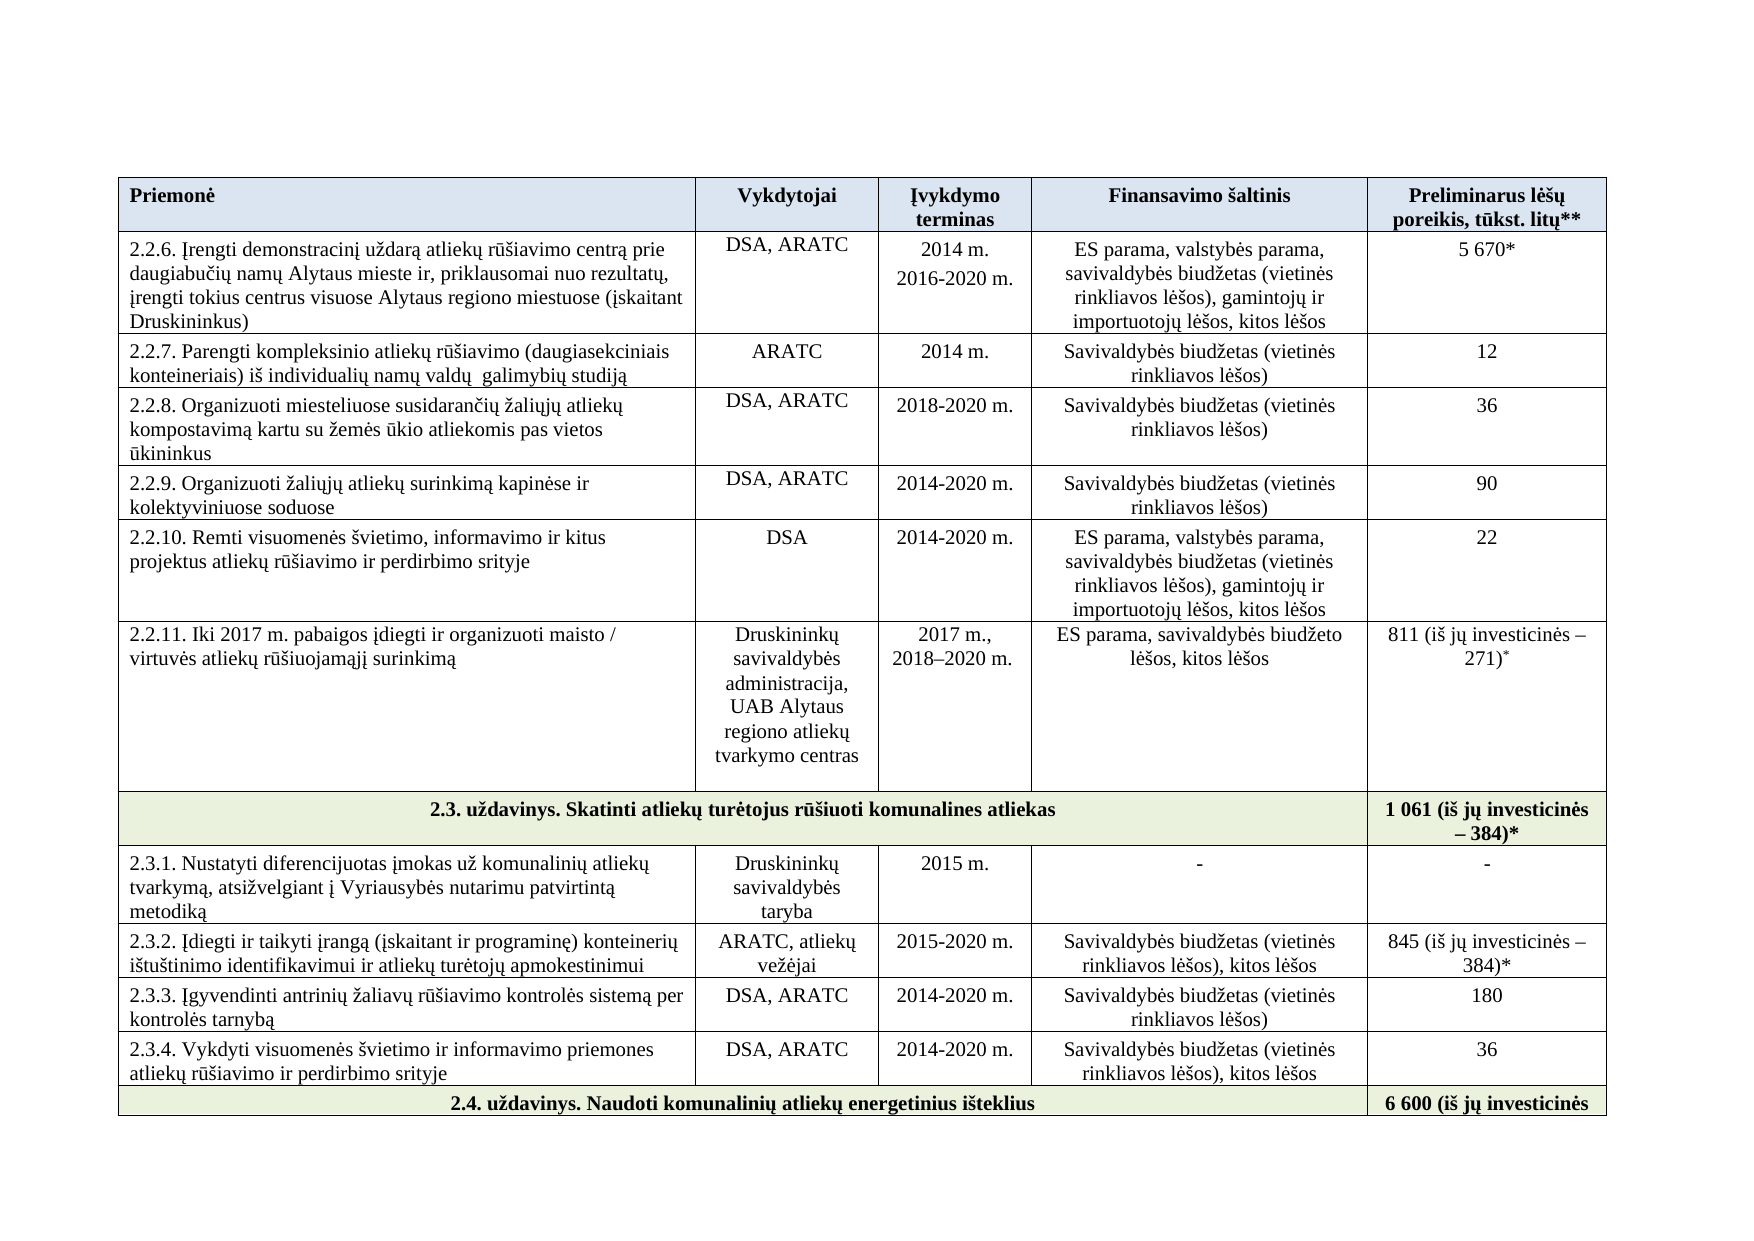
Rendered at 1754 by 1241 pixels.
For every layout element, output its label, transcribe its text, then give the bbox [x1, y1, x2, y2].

table_cell 36 [1368, 1032, 1606, 1084]
table_cell 2.3.4. Vykdyti visuomenės švietimo ir informavimo priemones atliekų rūšiavimo ir perdirbimo srityje [119, 1032, 695, 1084]
table_cell DSA, ARATC [696, 1032, 878, 1084]
table_cell 36 [1368, 388, 1606, 465]
table_cell 2015 m. [879, 846, 1031, 923]
table_cell 2.2.10. Remti visuomenės švietimo, informavimo ir kitus projektus atliekų rūšiavimo ir perdirbimo srityje [119, 520, 695, 621]
table_cell 2.2.8. Organizuoti miesteliuose susidarančių žaliųjų atliekų kompostavimą kartu su žemės ūkio atliekomis pas vietos ūkininkus [119, 388, 695, 465]
table_cell DSA, ARATC [696, 466, 878, 519]
table_cell 22 [1368, 520, 1606, 621]
table_cell ARATC, atliekų vežėjai [696, 924, 878, 977]
table_cell 2.3. uždavinys. Skatinti atliekų turėtojus rūšiuoti komunalines atliekas [119, 792, 1367, 845]
table_cell 2.3.2. Įdiegti ir taikyti įrangą (įskaitant ir programinę) konteinerių ištuštinimo identifikavimui ir atliekų turėtojų apmokestinimui [119, 924, 695, 977]
table_cell DSA [696, 520, 878, 621]
table_cell Druskininkų savivaldybės administracija, UAB Alytaus regiono atliekų tvarkymo centras [696, 622, 878, 791]
table_cell DSA, ARATC [696, 388, 878, 465]
table_cell Savivaldybės biudžetas (vietinės rinkliavos lėšos) [1032, 388, 1367, 465]
table_cell 2.2.11. Iki 2017 m. pabaigos įdiegti ir organizuoti maisto / virtuvės atliekų rūšiuojamąjį surinkimą [119, 622, 695, 791]
table_cell Savivaldybės biudžetas (vietinės rinkliavos lėšos), kitos lėšos [1032, 924, 1367, 977]
table_cell 2014-2020 m. [879, 466, 1031, 519]
table_cell 2014 m. [879, 334, 1031, 387]
table_cell 845 (iš jų investicinės – 384)* [1368, 924, 1606, 977]
table_cell 5 670* [1368, 232, 1606, 333]
table_cell DSA, ARATC [696, 232, 878, 333]
table_cell 2014-2020 m. [879, 520, 1031, 621]
table_cell 2.3.1. Nustatyti diferencijuotas įmokas už komunalinių atliekų tvarkymą, atsižvelgiant į Vyriausybės nutarimu patvirtintą metodiką [119, 846, 695, 923]
table_cell Savivaldybės biudžetas (vietinės rinkliavos lėšos) [1032, 334, 1367, 387]
table_header Finansavimo šaltinis [1032, 178, 1367, 231]
table_cell 2.2.9. Organizuoti žaliųjų atliekų surinkimą kapinėse ir kolektyviniuose soduose [119, 466, 695, 519]
table_cell Druskininkų savivaldybės taryba [696, 846, 878, 923]
table_cell 811 (iš jų investicinės – 271)* [1368, 622, 1606, 791]
table_cell 2015-2020 m. [879, 924, 1031, 977]
table_header Įvykdymo terminas [879, 178, 1031, 231]
table_cell DSA, ARATC [696, 978, 878, 1031]
table_cell ES parama, valstybės parama, savivaldybės biudžetas (vietinės rinkliavos lėšos), gamintojų ir importuotojų lėšos, kitos lėšos [1032, 520, 1367, 621]
table_cell 2018-2020 m. [879, 388, 1031, 465]
table_cell ARATC [696, 334, 878, 387]
table_cell Savivaldybės biudžetas (vietinės rinkliavos lėšos), kitos lėšos [1032, 1032, 1367, 1084]
table_cell ES parama, valstybės parama, savivaldybės biudžetas (vietinės rinkliavos lėšos), gamintojų ir importuotojų lėšos, kitos lėšos [1032, 232, 1367, 333]
table_cell 12 [1368, 334, 1606, 387]
table_cell 1 061 (iš jų investicinės – 384)* [1368, 792, 1606, 845]
table_header Preliminarus lėšų poreikis, tūkst. litų** [1368, 178, 1606, 231]
table_header Priemonė [119, 178, 695, 231]
table_cell 180 [1368, 978, 1606, 1031]
table_header Vykdytojai [696, 178, 878, 231]
table_cell 2.2.6. Įrengti demonstracinį uždarą atliekų rūšiavimo centrą prie daugiabučių namų Alytaus mieste ir, priklausomai nuo rezultatų, įrengti tokius centrus visuose Alytaus regiono miestuose (įskaitant Druskininkus) [119, 232, 695, 333]
table_cell Savivaldybės biudžetas (vietinės rinkliavos lėšos) [1032, 466, 1367, 519]
table_cell Savivaldybės biudžetas (vietinės rinkliavos lėšos) [1032, 978, 1367, 1031]
table_cell 6 600 (iš jų investicinės [1368, 1086, 1606, 1114]
table_cell - [1032, 846, 1367, 923]
table_cell 2014-2020 m. [879, 978, 1031, 1031]
table_cell 2014 m. 2016-2020 m. [879, 232, 1031, 333]
table_cell 2017 m., 2018–2020 m. [879, 622, 1031, 791]
table_cell 90 [1368, 466, 1606, 519]
table_cell 2.2.7. Parengti kompleksinio atliekų rūšiavimo (daugiasekciniais konteineriais) iš individualių namų valdų galimybių studiją [119, 334, 695, 387]
table_cell - [1368, 846, 1606, 923]
table_cell 2014-2020 m. [879, 1032, 1031, 1084]
table_cell ES parama, savivaldybės biudžeto lėšos, kitos lėšos [1032, 622, 1367, 791]
table_cell 2.4. uždavinys. Naudoti komunalinių atliekų energetinius išteklius [119, 1086, 1367, 1114]
table_cell 2.3.3. Įgyvendinti antrinių žaliavų rūšiavimo kontrolės sistemą per kontrolės tarnybą [119, 978, 695, 1031]
